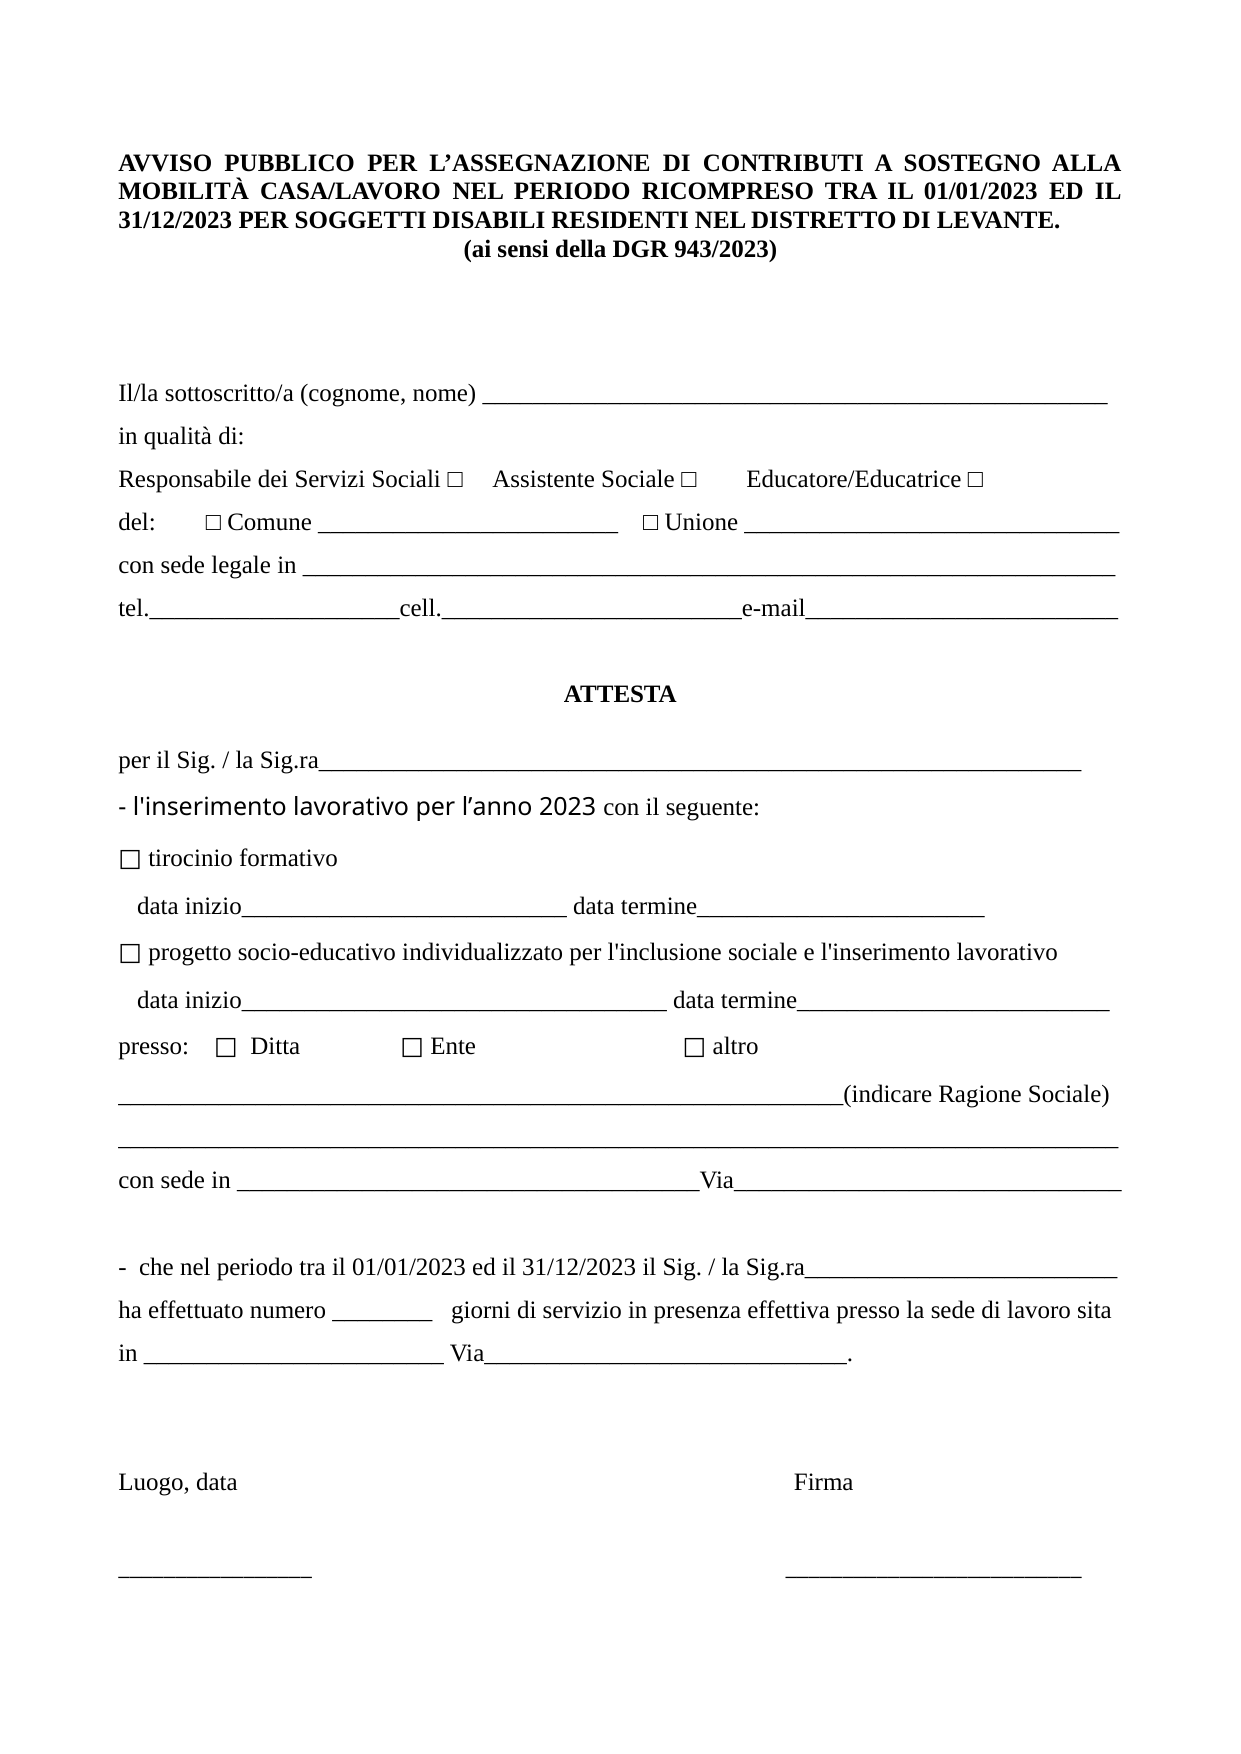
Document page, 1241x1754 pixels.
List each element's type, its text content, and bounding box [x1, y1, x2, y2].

text - l'inserimento lavorativo per l’anno 2023 con il seguente: [118, 789, 1122, 823]
text con sede legale in _________________________________________________________________ [118, 550, 1122, 579]
text Il/la sottoscritto/a (cognome, nome) __________________________________________________ [118, 378, 1122, 406]
text □ progetto socio-educativo individualizzato per l'inclusione sociale e l'inserimento lavorativo [118, 934, 1122, 968]
text presso: □ Ditta □ Ente □ altro [118, 1028, 1122, 1062]
text del: □ Comune ________________________ □ Unione ______________________________ [118, 507, 1122, 536]
text __________________________________________________________(indicare Ragione Sociale) ________________________________________________________________________________ [118, 1079, 1122, 1151]
text Luogo, data Firma [118, 1467, 1122, 1496]
text per il Sig. / la Sig.ra_____________________________________________________________ [118, 746, 1122, 774]
text con sede in _____________________________________Via_______________________________ [118, 1165, 1122, 1194]
text - che nel periodo tra il 01/01/2023 ed il 31/12/2023 il Sig. / la Sig.ra_________________________ ha effettuato numero ________ giorni di servizio in presenza effettiva presso la sede di lavoro sita in ________________________ Via_____________________________. [118, 1252, 1122, 1367]
text (ai sensi della DGR 943/2023) [118, 234, 1122, 263]
text □ tirocinio formativo [118, 840, 1122, 874]
text ATTESTA [118, 679, 1122, 708]
text data inizio__________________________ data termine_______________________ [118, 891, 1122, 919]
text tel.____________________cell.________________________e-mail_________________________ [118, 593, 1122, 622]
text Responsabile dei Servizi Sociali □ Assistente Sociale □ Educatore/Educatrice □ [118, 464, 1122, 493]
text in qualità di: [118, 421, 1122, 449]
text AVVISO PUBBLICO PER L’ASSEGNAZIONE DI CONTRIBUTI A SOSTEGNO ALLA MOBILITÀ CASA/LAVORO NEL PERIODO RICOMPRESO TRA IL 01/01/2023 ED IL 31/12/2023 PER SOGGETTI DISABILI RESIDENTI NEL DISTRETTO DI LEVANTE. [118, 148, 1122, 234]
text _________________ __________________________ [118, 1553, 1122, 1581]
text data inizio__________________________________ data termine_________________________ [118, 985, 1122, 1014]
